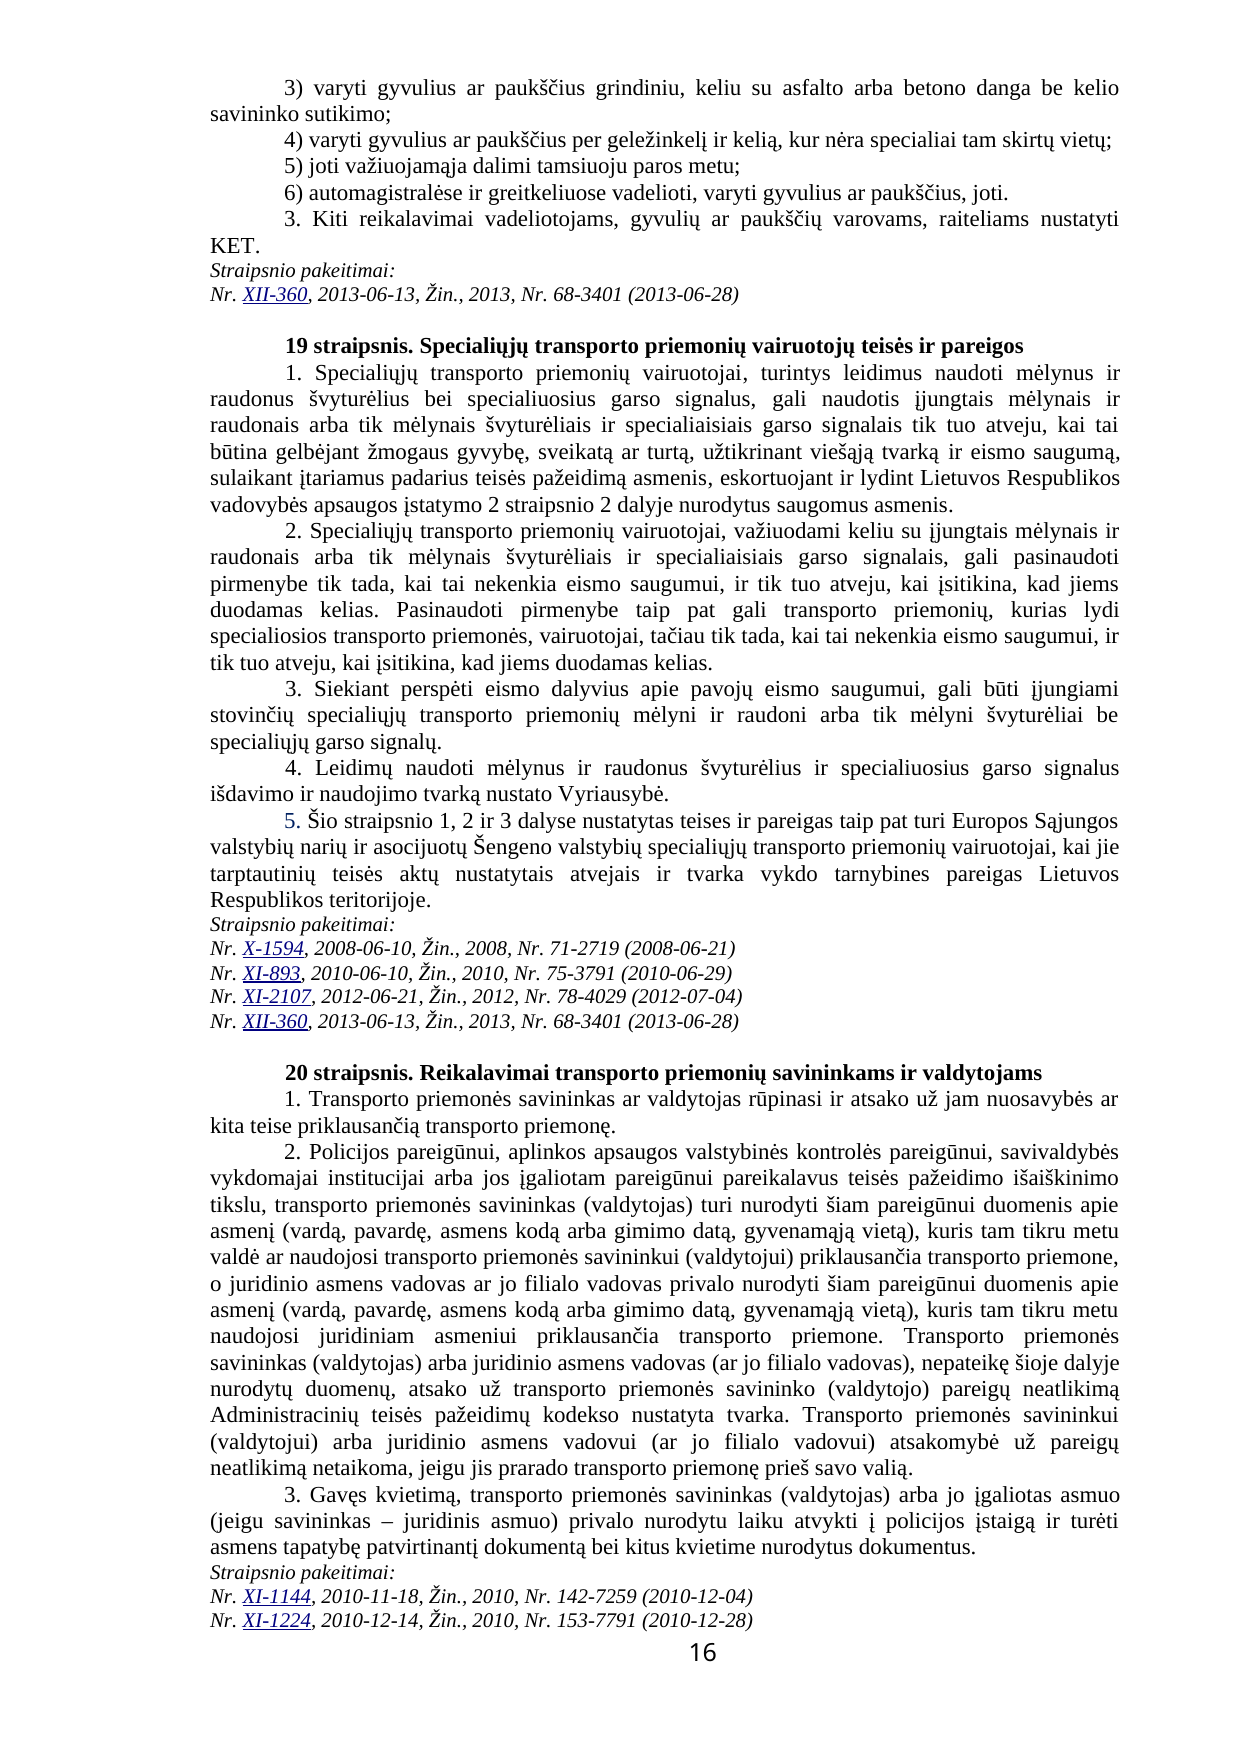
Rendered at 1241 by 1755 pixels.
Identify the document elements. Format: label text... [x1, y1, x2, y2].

text Straipsnio pakeitimai: [210, 1560, 1120, 1584]
text 2. Policijos pareigūnui, aplinkos apsaugos valstybinės kontrolės pareigūnui, savivaldybės vykdomajai institucijai arba jos įgaliotam pareigūnui pareikalavus teisės pažeidimo išaiškinimo tikslu, transporto priemonės savininkas (valdytojas) turi nurodyti šiam pareigūnui duomenis apie asmenį (vardą, pavardę, asmens kodą arba gimimo datą, gyvenamąją vietą), kuris tam tikru metu valdė ar naudojosi transporto priemonės savininkui (valdytojui) priklausančia transporto priemone, o juridinio asmens vadovas ar jo filialo vadovas privalo nurodyti šiam pareigūnui duomenis apie asmenį (vardą, pavardę, asmens kodą arba gimimo datą, gyvenamąją vietą), kuris tam tikru metu naudojosi juridiniam asmeniui priklausančia transporto priemone. Transporto priemonės savininkas (valdytojas) arba juridinio asmens vadovas (ar jo filialo vadovas), nepateikę šioje dalyje nurodytų duomenų, atsako už transporto priemonės savininko (valdytojo) pareigų neatlikimą Administracinių teisės pažeidimų kodekso nustatyta tvarka. Transporto priemonės savininkui (valdytojui) arba juridinio asmens vadovui (ar jo filialo vadovui) atsakomybė už pareigų neatlikimą netaikoma, jeigu jis prarado transporto priemonę prieš savo valią. [210, 1138, 1120, 1481]
text Nr. XII-360, 2013-06-13, Žin., 2013, Nr. 68-3401 (2013-06-28) [210, 1008, 1120, 1033]
text Nr. XI-2107, 2012-06-21, Žin., 2012, Nr. 78-4029 (2012-07-04) [210, 984, 1120, 1008]
text 3. Gavęs kvietimą, transporto priemonės savininkas (valdytojas) arba jo įgaliotas asmuo (jeigu savininkas – juridinis asmuo) privalo nurodytu laiku atvykti į policijos įstaigą ir turėti asmens tapatybę patvirtinantį dokumentą bei kitus kvietime nurodytus dokumentus. [210, 1481, 1120, 1560]
text 3. Siekiant perspėti eismo dalyvius apie pavojų eismo saugumui, gali būti įjungiami stovinčių specialiųjų transporto priemonių mėlyni ir raudoni arba tik mėlyni švyturėliai be specialiųjų garso signalų. [210, 675, 1120, 754]
text Nr. XI-1144, 2010-11-18, Žin., 2010, Nr. 142-7259 (2010-12-04) [210, 1584, 1120, 1608]
text 6) automagistralėse ir greitkeliuose vadelioti, varyti gyvulius ar paukščius, joti. [210, 179, 1120, 205]
text Nr. XI-1224, 2010-12-14, Žin., 2010, Nr. 153-7791 (2010-12-28) [210, 1608, 1120, 1632]
text Straipsnio pakeitimai: [210, 258, 1120, 282]
text 2. Specialiųjų transporto priemonių vairuotojai, važiuodami keliu su įjungtais mėlynais ir raudonais arba tik mėlynais švyturėliais ir specialiaisiais garso signalais, gali pasinaudoti pirmenybe tik tada, kai tai nekenkia eismo saugumui, ir tik tuo atveju, kai įsitikina, kad jiems duodamas kelias. Pasinaudoti pirmenybe taip pat gali transporto priemonių, kurias lydi specialiosios transporto priemonės, vairuotojai, tačiau tik tada, kai tai nekenkia eismo saugumui, ir tik tuo atveju, kai įsitikina, kad jiems duodamas kelias. [210, 517, 1120, 675]
text Nr. XI-893, 2010-06-10, Žin., 2010, Nr. 75-3791 (2010-06-29) [210, 960, 1120, 984]
text 1. Transporto priemonės savininkas ar valdytojas rūpinasi ir atsako už jam nuosavybės ar kita teise priklausančią transporto priemonę. [210, 1085, 1120, 1138]
text 19 straipsnis. Specialiųjų transporto priemonių vairuotojų teisės ir pareigos [210, 332, 1120, 359]
text 4. Leidimų naudoti mėlynus ir raudonus švyturėlius ir specialiuosius garso signalus išdavimo ir naudojimo tvarką nustato Vyriausybė. [210, 754, 1120, 807]
text 1. Specialiųjų transporto priemonių vairuotojai, turintys leidimus naudoti mėlynus ir raudonus švyturėlius bei specialiuosius garso signalus, gali naudotis įjungtais mėlynais ir raudonais arba tik mėlynais švyturėliais ir specialiaisiais garso signalais tik tuo atveju, kai tai būtina gelbėjant žmogaus gyvybę, sveikatą ar turtą, užtikrinant viešąją tvarką ir eismo saugumą, sulaikant įtariamus padarius teisės pažeidimą asmenis, eskortuojant ir lydint Lietuvos Respublikos vadovybės apsaugos įstatymo 2 straipsnio 2 dalyje nurodytus saugomus asmenis. [210, 359, 1120, 517]
text 3) varyti gyvulius ar paukščius grindiniu, keliu su asfalto arba betono danga be kelio savininko sutikimo; [210, 73, 1120, 126]
text 4) varyti gyvulius ar paukščius per geležinkelį ir kelią, kur nėra specialiai tam skirtų vietų; [210, 126, 1120, 153]
text 3. Kiti reikalavimai vadeliotojams, gyvulių ar paukščių varovams, raiteliams nustatyti KET. [210, 205, 1120, 258]
text 5) joti važiuojamąja dalimi tamsiuoju paros metu; [210, 153, 1120, 179]
text Nr. XII-360, 2013-06-13, Žin., 2013, Nr. 68-3401 (2013-06-28) [210, 282, 1120, 306]
text 5. Šio straipsnio 1, 2 ir 3 dalyse nustatytas teises ir pareigas taip pat turi Europos Sąjungos valstybių narių ir asocijuotų Šengeno valstybių specialiųjų transporto priemonių vairuotojai, kai jie tarptautinių teisės aktų nustatytais atvejais ir tvarka vykdo tarnybines pareigas Lietuvos Respublikos teritorijoje. [210, 807, 1120, 912]
text Nr. X-1594, 2008-06-10, Žin., 2008, Nr. 71-2719 (2008-06-21) [210, 936, 1120, 960]
text 20 straipsnis. Reikalavimai transporto priemonių savininkams ir valdytojams [285, 1059, 1120, 1085]
text Straipsnio pakeitimai: [210, 912, 1120, 936]
